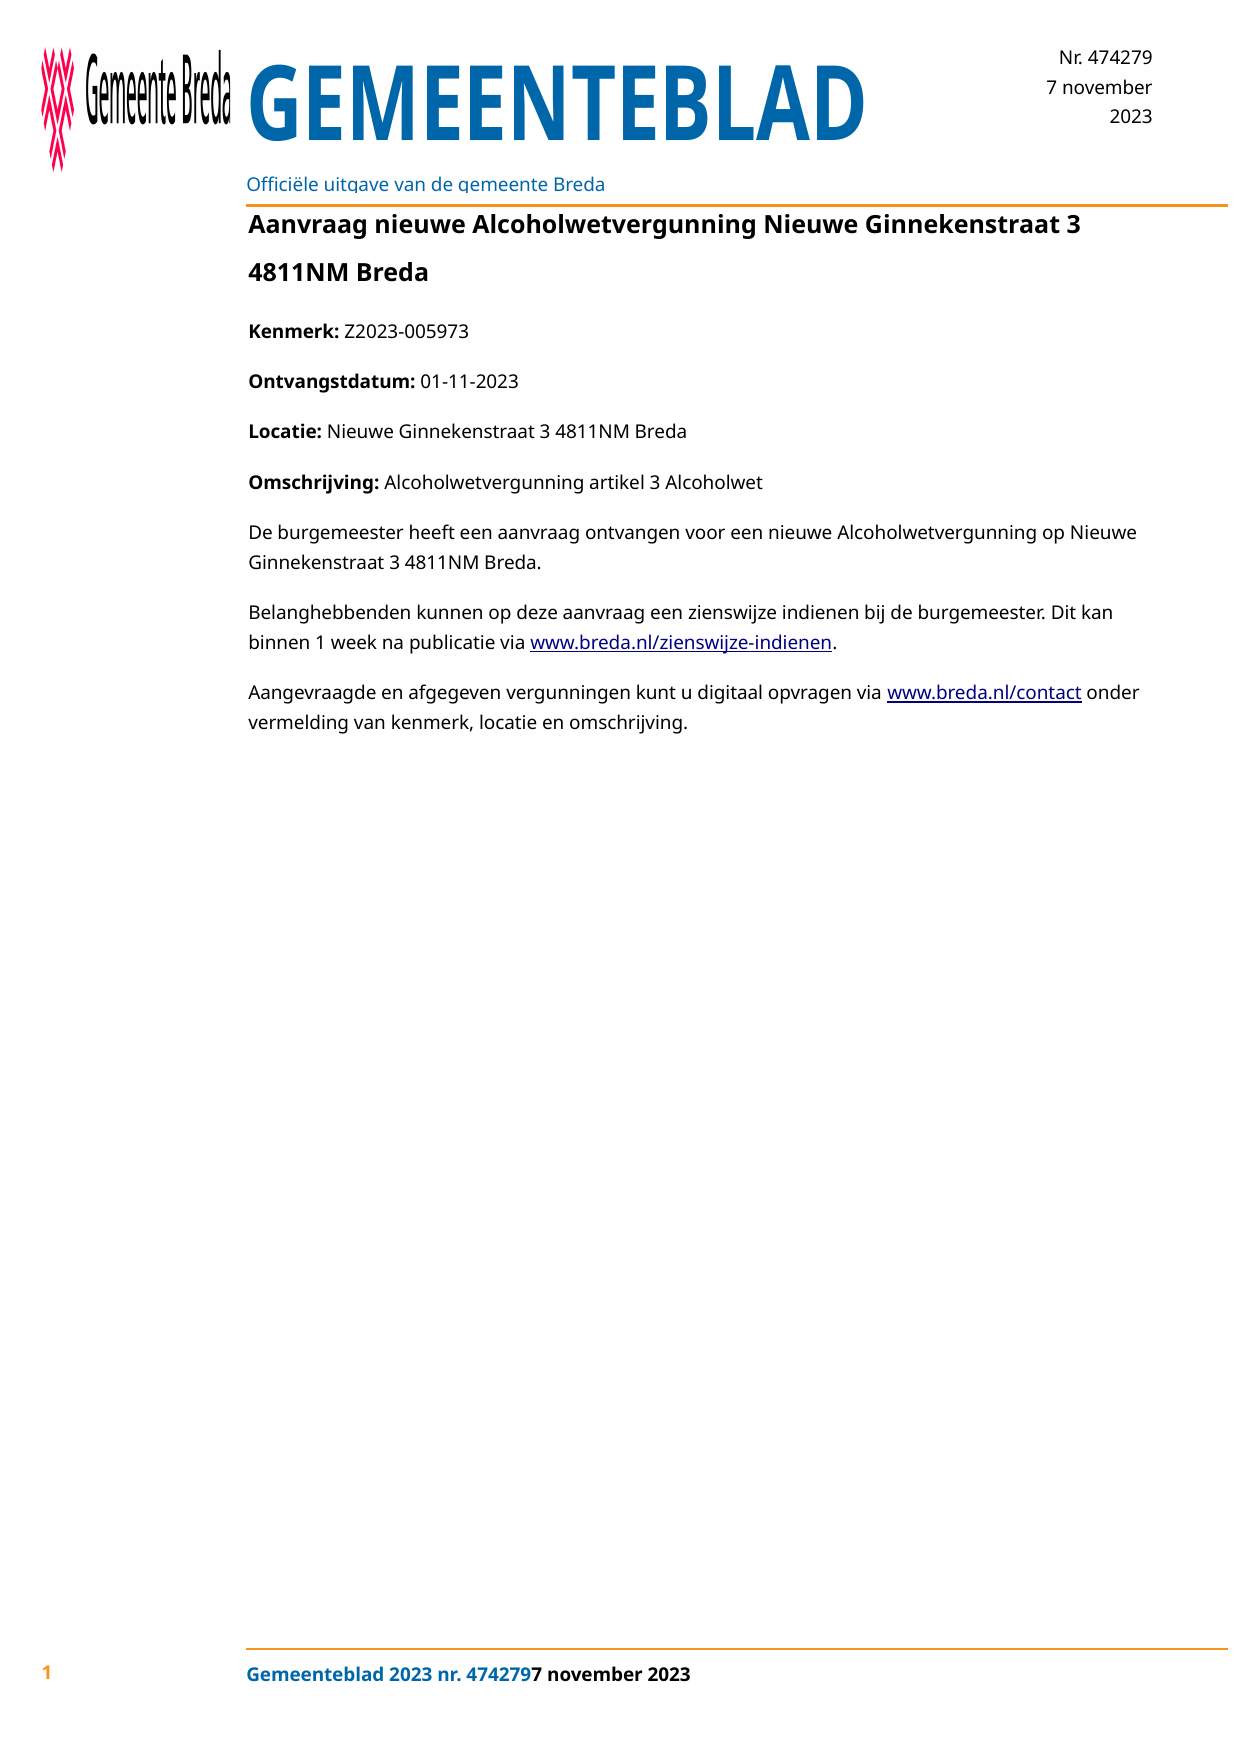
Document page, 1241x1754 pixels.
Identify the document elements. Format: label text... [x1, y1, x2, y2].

text Aanvraag nieuwe Alcoholwetvergunning Nieuwe Ginnekenstraat 3 4811NM Breda [248, 207, 1152, 288]
text Ontvangstdatum: 01-11-2023 [248, 368, 1152, 394]
text De burgemeester heeft een aanvraag ontvangen voor een nieuwe Alcoholwetvergunning op Nieuwe Ginnekenstraat 3 4811NM Breda. [248, 519, 1152, 575]
text Kenmerk: Z2023-005973 [248, 318, 1152, 344]
text Belanghebbenden kunnen op deze aanvraag een zienswijze indienen bij de burgemeester. Dit kan binnen 1 week na publicatie via www.breda.nl/zienswijze-indienen. [248, 599, 1152, 655]
text Aangevraagde en afgegeven vergunningen kunt u digitaal opvragen via www.breda.nl/contact onder vermelding van kenmerk, locatie en omschrijving. [248, 679, 1152, 735]
picture [41, 47, 231, 172]
text Locatie: Nieuwe Ginnekenstraat 3 4811NM Breda [248, 419, 1152, 444]
text Omschrijving: Alcoholwetvergunning artikel 3 Alcoholwet [248, 469, 1152, 495]
